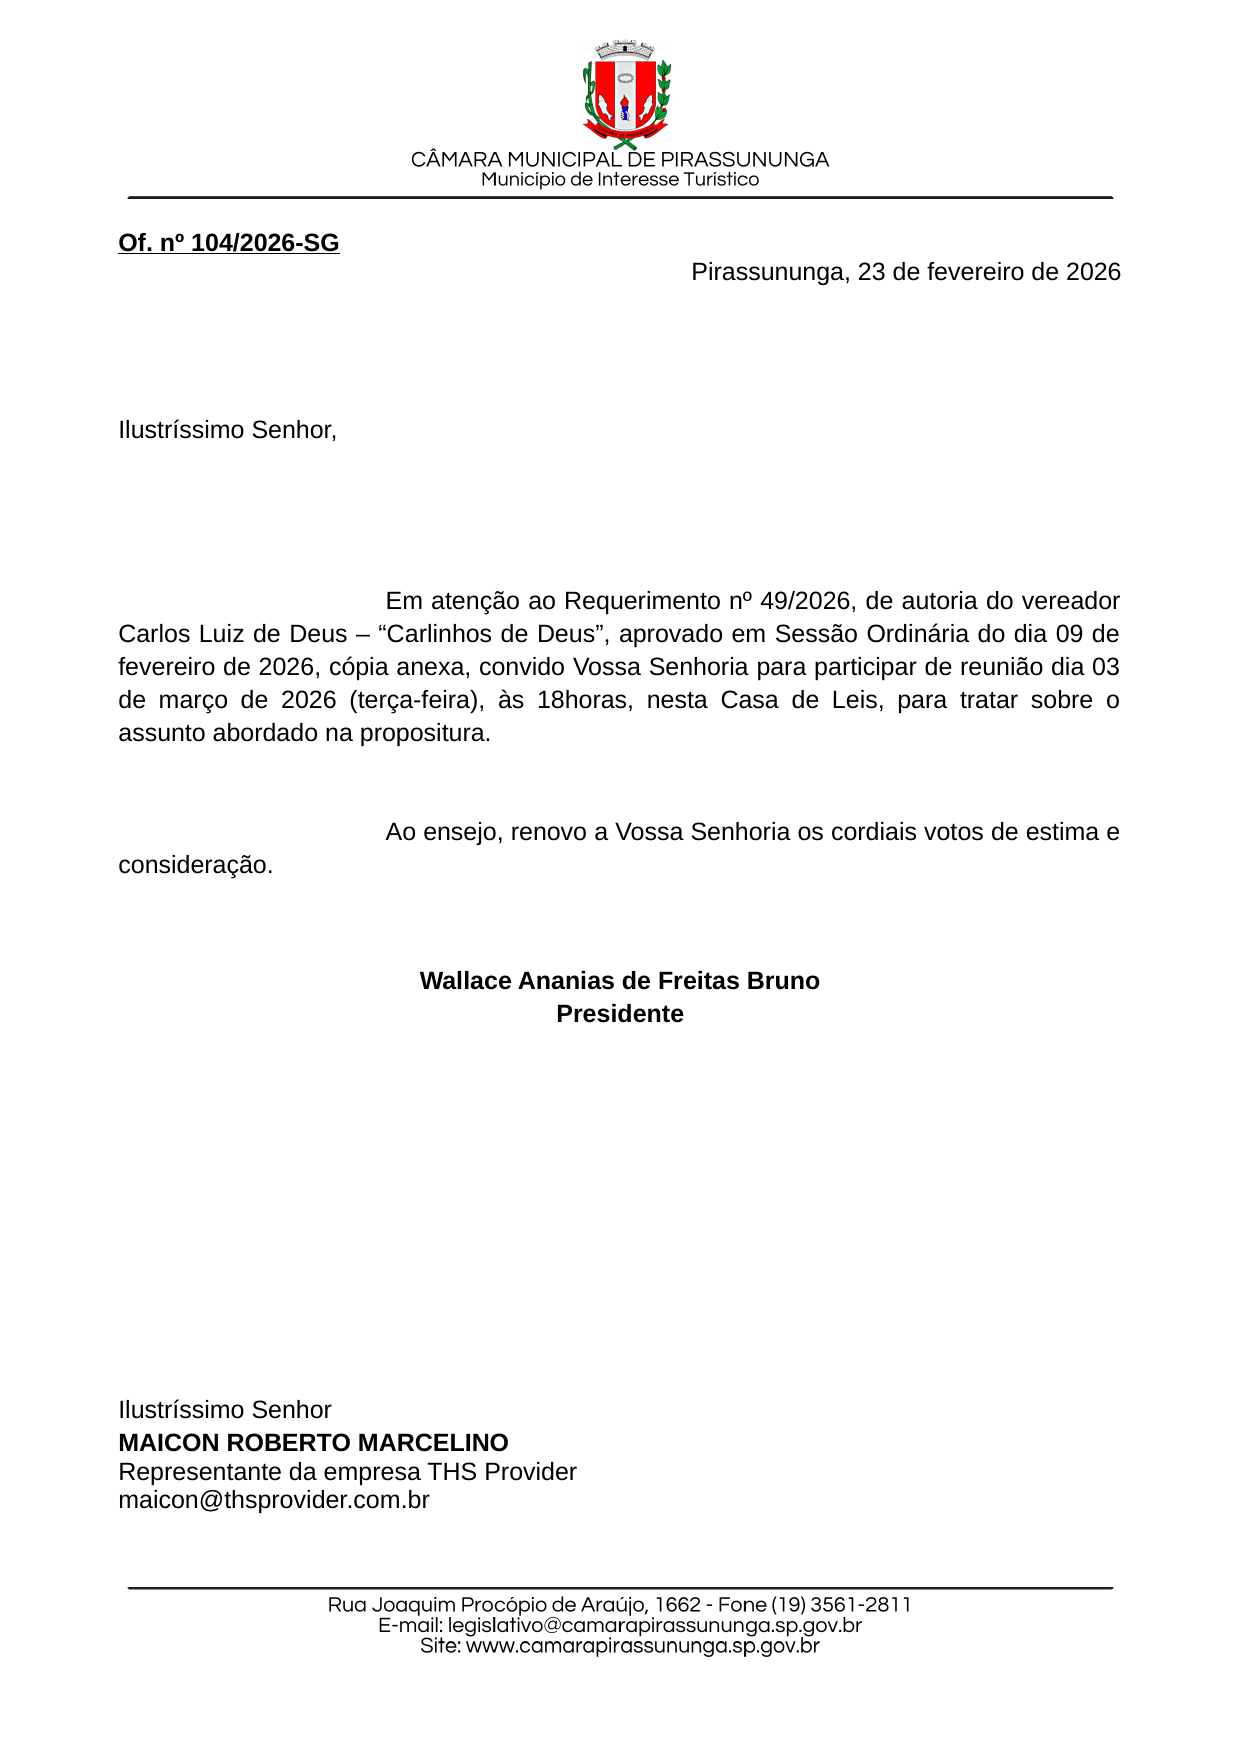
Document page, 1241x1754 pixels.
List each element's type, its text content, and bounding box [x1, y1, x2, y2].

text Em atenção ao Requerimento nº 49/2026, de autoria do vereador Carlos Luiz de Deus – “Carlinhos de Deus”, aprovado em Sessão Ordinária do dia 09 de fevereiro de 2026, cópia anexa, convido Vossa Senhoria para participar de reunião dia 03 de março de 2026 (terça-feira), às 18horas, nesta Casa de Leis, para tratar sobre o assunto abordado na propositura. [118, 586, 1122, 747]
text Representante da empresa THS Provider [118, 1457, 1122, 1486]
text Ilustríssimo Senhor, [118, 415, 1122, 444]
text Of. nº 104/2026-SG [118, 228, 1122, 257]
text MAICON ROBERTO MARCELINO [118, 1428, 1122, 1457]
text Ao ensejo, renovo a Vossa Senhoria os cordiais votos de estima e consideração. [118, 817, 1122, 879]
picture [118, 1587, 1122, 1754]
text maicon@thsprovider.com.br [118, 1486, 1122, 1514]
text Pirassununga, 23 de fevereiro de 2026 [118, 257, 1122, 285]
text Ilustríssimo Senhor [118, 1395, 1122, 1424]
subtitle Wallace Ananias de Freitas Bruno [118, 966, 1122, 994]
text Presidente [118, 999, 1122, 1027]
picture [118, 32, 1122, 199]
